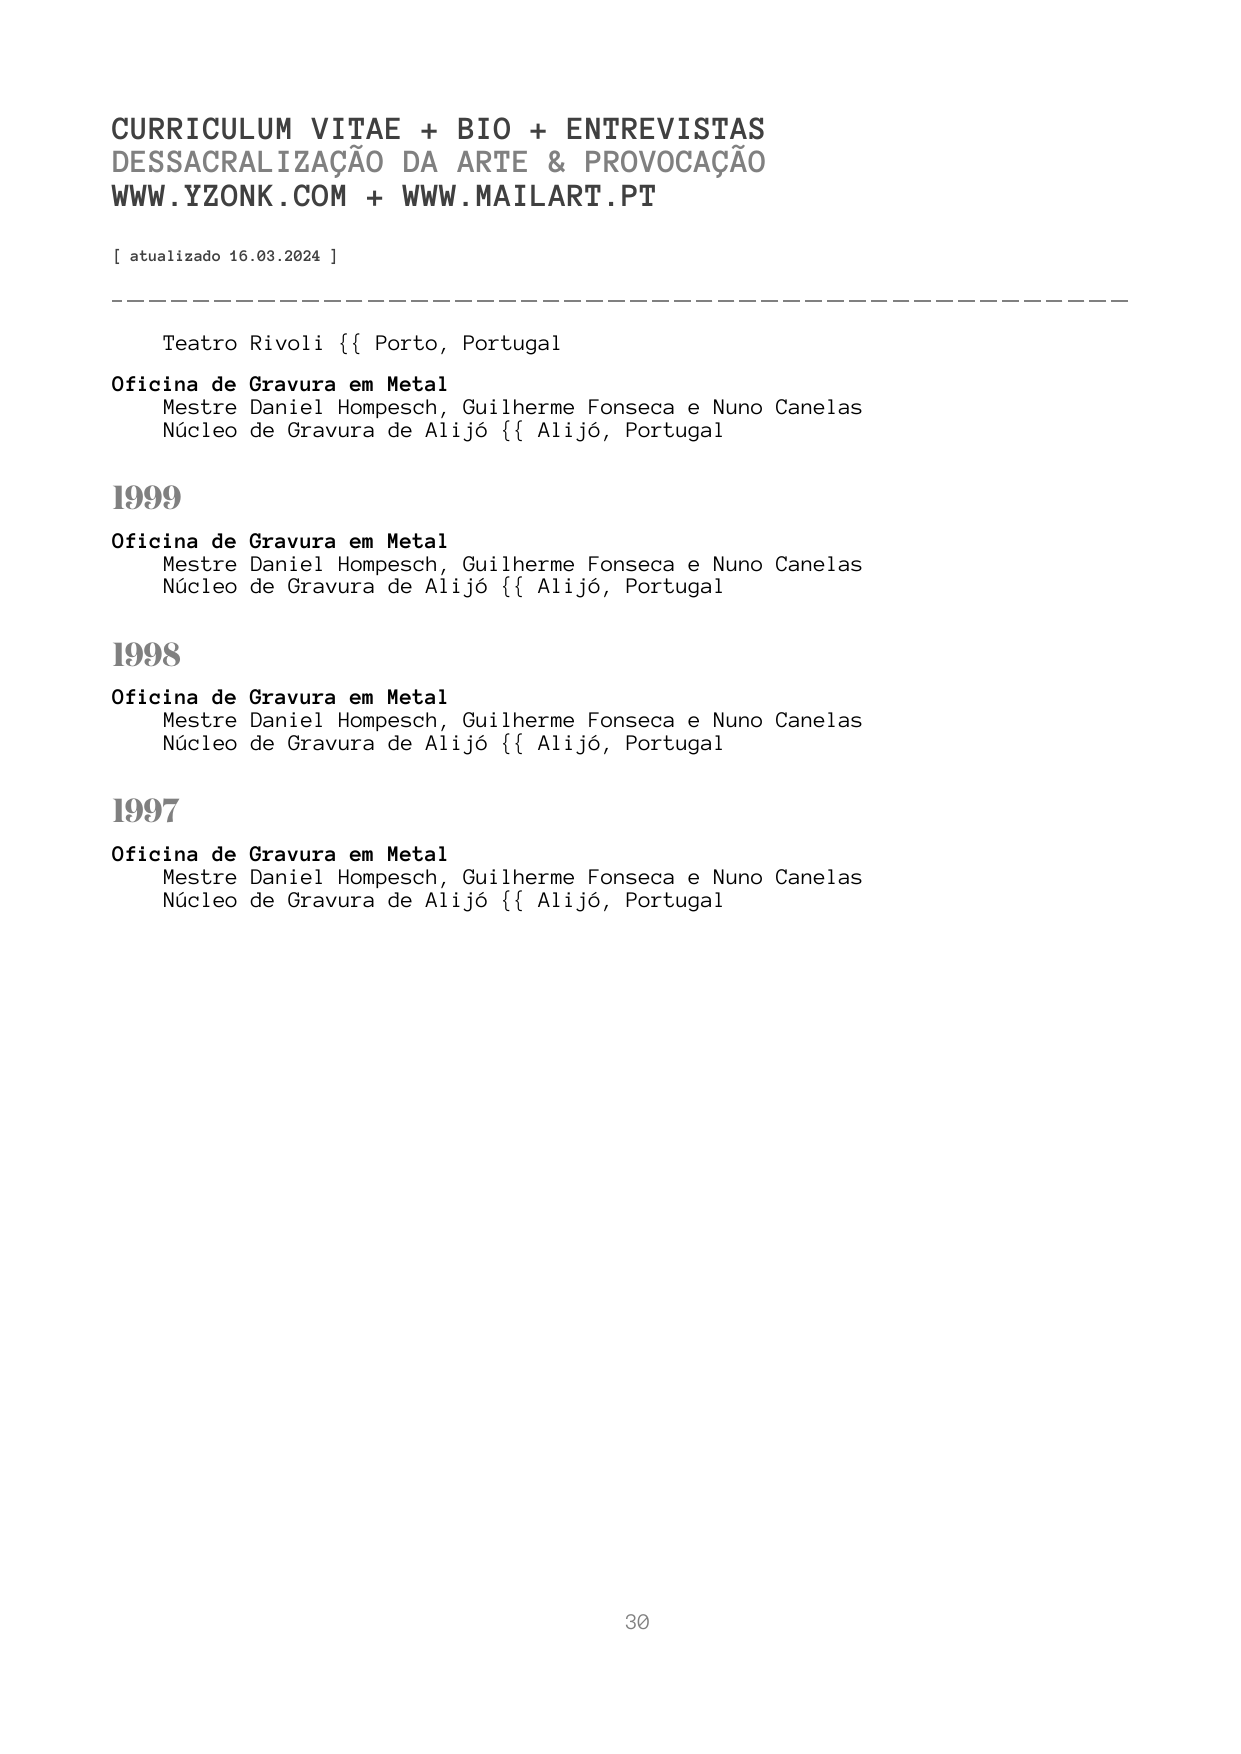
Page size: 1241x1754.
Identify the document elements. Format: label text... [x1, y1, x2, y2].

subtitle 1998 [112, 640, 1128, 673]
list Mestre Daniel Hompesch, Guilherme Fonseca e Nuno Canelas [163, 709, 1128, 732]
list Núcleo de Gravura de Alijó {{ Alijó, Portugal [163, 575, 1128, 598]
list Mestre Daniel Hompesch, Guilherme Fonseca e Nuno Canelas [163, 396, 1128, 418]
list Teatro Rivoli {{ Porto, Portugal [163, 331, 1128, 354]
list Mestre Daniel Hompesch, Guilherme Fonseca e Nuno Canelas [163, 552, 1128, 575]
subtitle Oficina de Gravura em Metal [112, 686, 1128, 709]
subtitle Oficina de Gravura em Metal [112, 529, 1128, 552]
subtitle 1999 [112, 483, 1128, 517]
list Mestre Daniel Hompesch, Guilherme Fonseca e Nuno Canelas [163, 866, 1128, 888]
list Núcleo de Gravura de Alijó {{ Alijó, Portugal [163, 732, 1128, 755]
subtitle 1997 [112, 797, 1128, 830]
subtitle Oficina de Gravura em Metal [112, 373, 1128, 396]
subtitle Oficina de Gravura em Metal [112, 843, 1128, 866]
list Núcleo de Gravura de Alijó {{ Alijó, Portugal [163, 888, 1128, 911]
list Núcleo de Gravura de Alijó {{ Alijó, Portugal [163, 418, 1128, 441]
